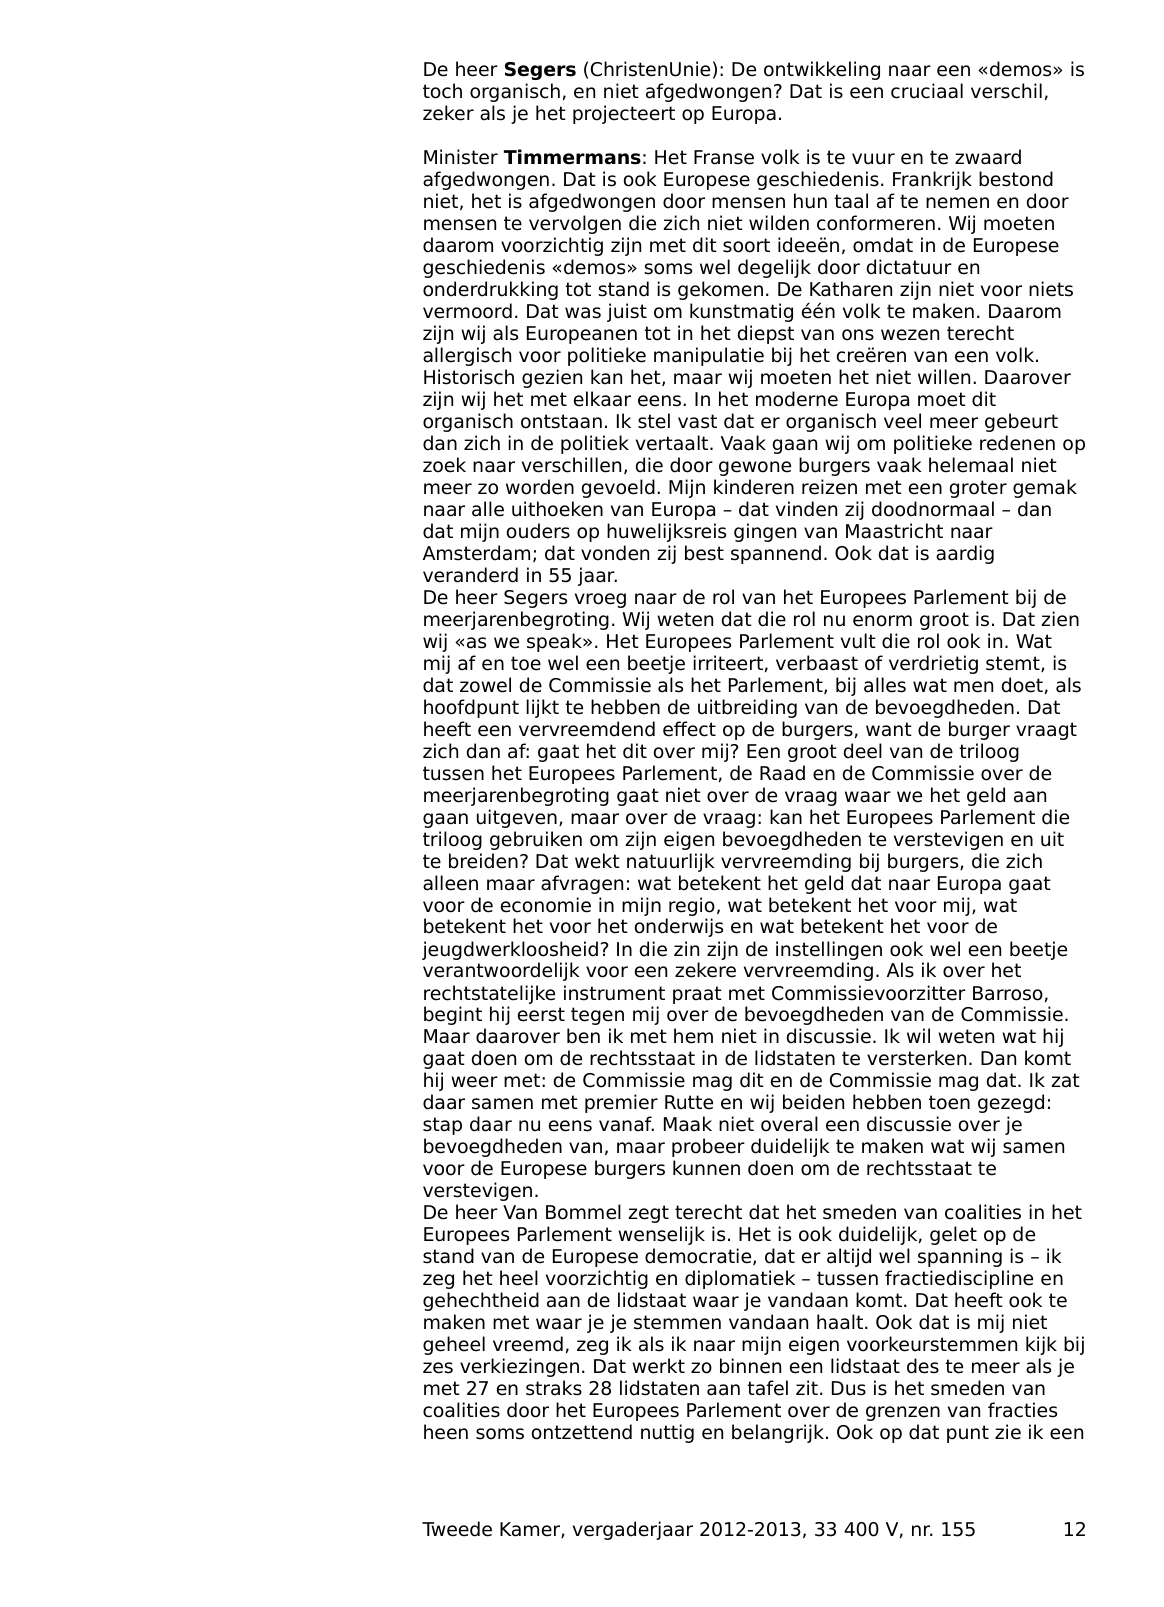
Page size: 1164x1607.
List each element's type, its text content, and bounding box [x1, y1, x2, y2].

text De heer Van Bommel zegt terecht dat het smeden van coalities in het Europees Parlement wenselijk is. Het is ook duidelijk, gelet op de stand van de Europese democratie, dat er altijd wel spanning is – ik zeg het heel voorzichtig en diplomatiek – tussen fractiediscipline en gehechtheid aan de lidstaat waar je vandaan komt. Dat heeft ook te maken met waar je je stemmen vandaan haalt. Ook dat is mij niet geheel vreemd, zeg ik als ik naar mijn eigen voorkeurstemmen kijk bij zes verkiezingen. Dat werkt zo binnen een lidstaat des te meer als je met 27 en straks 28 lidstaten aan tafel zit. Dus is het smeden van coalities door het Europees Parlement over de grenzen van fracties heen soms ontzettend nuttig en belangrijk. Ook op dat punt zie ik een [422, 1202, 1087, 1444]
text De heer Segers vroeg naar de rol van het Europees Parlement bij de meerjarenbegroting. Wij weten dat die rol nu enorm groot is. Dat zien wij «as we speak». Het Europees Parlement vult die rol ook in. Wat mij af en toe wel een beetje irriteert, verbaast of verdrietig stemt, is dat zowel de Commissie als het Parlement, bij alles wat men doet, als hoofdpunt lijkt te hebben de uitbreiding van de bevoegdheden. Dat heeft een vervreemdend effect op de burgers, want de burger vraagt zich dan af: gaat het dit over mij? Een groot deel van de triloog tussen het Europees Parlement, de Raad en de Commissie over de meerjarenbegroting gaat niet over de vraag waar we het geld aan gaan uitgeven, maar over de vraag: kan het Europees Parlement die triloog gebruiken om zijn eigen bevoegdheden te verstevigen en uit te breiden? Dat wekt natuurlijk vervreemding bij burgers, die zich alleen maar afvragen: wat betekent het geld dat naar Europa gaat voor de economie in mijn regio, wat betekent het voor mij, wat betekent het voor het onderwijs en wat betekent het voor de jeugdwerkloosheid? In die zin zijn de instellingen ook wel een beetje verantwoordelijk voor een zekere vervreemding. Als ik over het rechtstatelijke instrument praat met Commissievoorzitter Barroso, begint hij eerst tegen mij over de bevoegdheden van de Commissie. Maar daarover ben ik met hem niet in discussie. Ik wil weten wat hij gaat doen om de rechtsstaat in de lidstaten te versterken. Dan komt hij weer met: de Commissie mag dit en de Commissie mag dat. Ik zat daar samen met premier Rutte en wij beiden hebben toen gezegd: stap daar nu eens vanaf. Maak niet overal een discussie over je bevoegdheden van, maar probeer duidelijk te maken wat wij samen voor de Europese burgers kunnen doen om de rechtsstaat te verstevigen. [422, 587, 1087, 1202]
text Minister Timmermans: Het Franse volk is te vuur en te zwaard afgedwongen. Dat is ook Europese geschiedenis. Frankrijk bestond niet, het is afgedwongen door mensen hun taal af te nemen en door mensen te vervolgen die zich niet wilden conformeren. Wij moeten daarom voorzichtig zijn met dit soort ideeën, omdat in de Europese geschiedenis «demos» soms wel degelijk door dictatuur en onderdrukking tot stand is gekomen. De Katharen zijn niet voor niets vermoord. Dat was juist om kunstmatig één volk te maken. Daarom zijn wij als Europeanen tot in het diepst van ons wezen terecht allergisch voor politieke manipulatie bij het creëren van een volk. Historisch gezien kan het, maar wij moeten het niet willen. Daarover zijn wij het met elkaar eens. In het moderne Europa moet dit organisch ontstaan. Ik stel vast dat er organisch veel meer gebeurt dan zich in de politiek vertaalt. Vaak gaan wij om politieke redenen op zoek naar verschillen, die door gewone burgers vaak helemaal niet meer zo worden gevoeld. Mijn kinderen reizen met een groter gemak naar alle uithoeken van Europa – dat vinden zij doodnormaal – dan dat mijn ouders op huwelijksreis gingen van Maastricht naar Amsterdam; dat vonden zij best spannend. Ook dat is aardig veranderd in 55 jaar. [422, 147, 1087, 587]
text De heer Segers (ChristenUnie): De ontwikkeling naar een «demos» is toch organisch, en niet afgedwongen? Dat is een cruciaal verschil, zeker als je het projecteert op Europa. [422, 59, 1087, 125]
